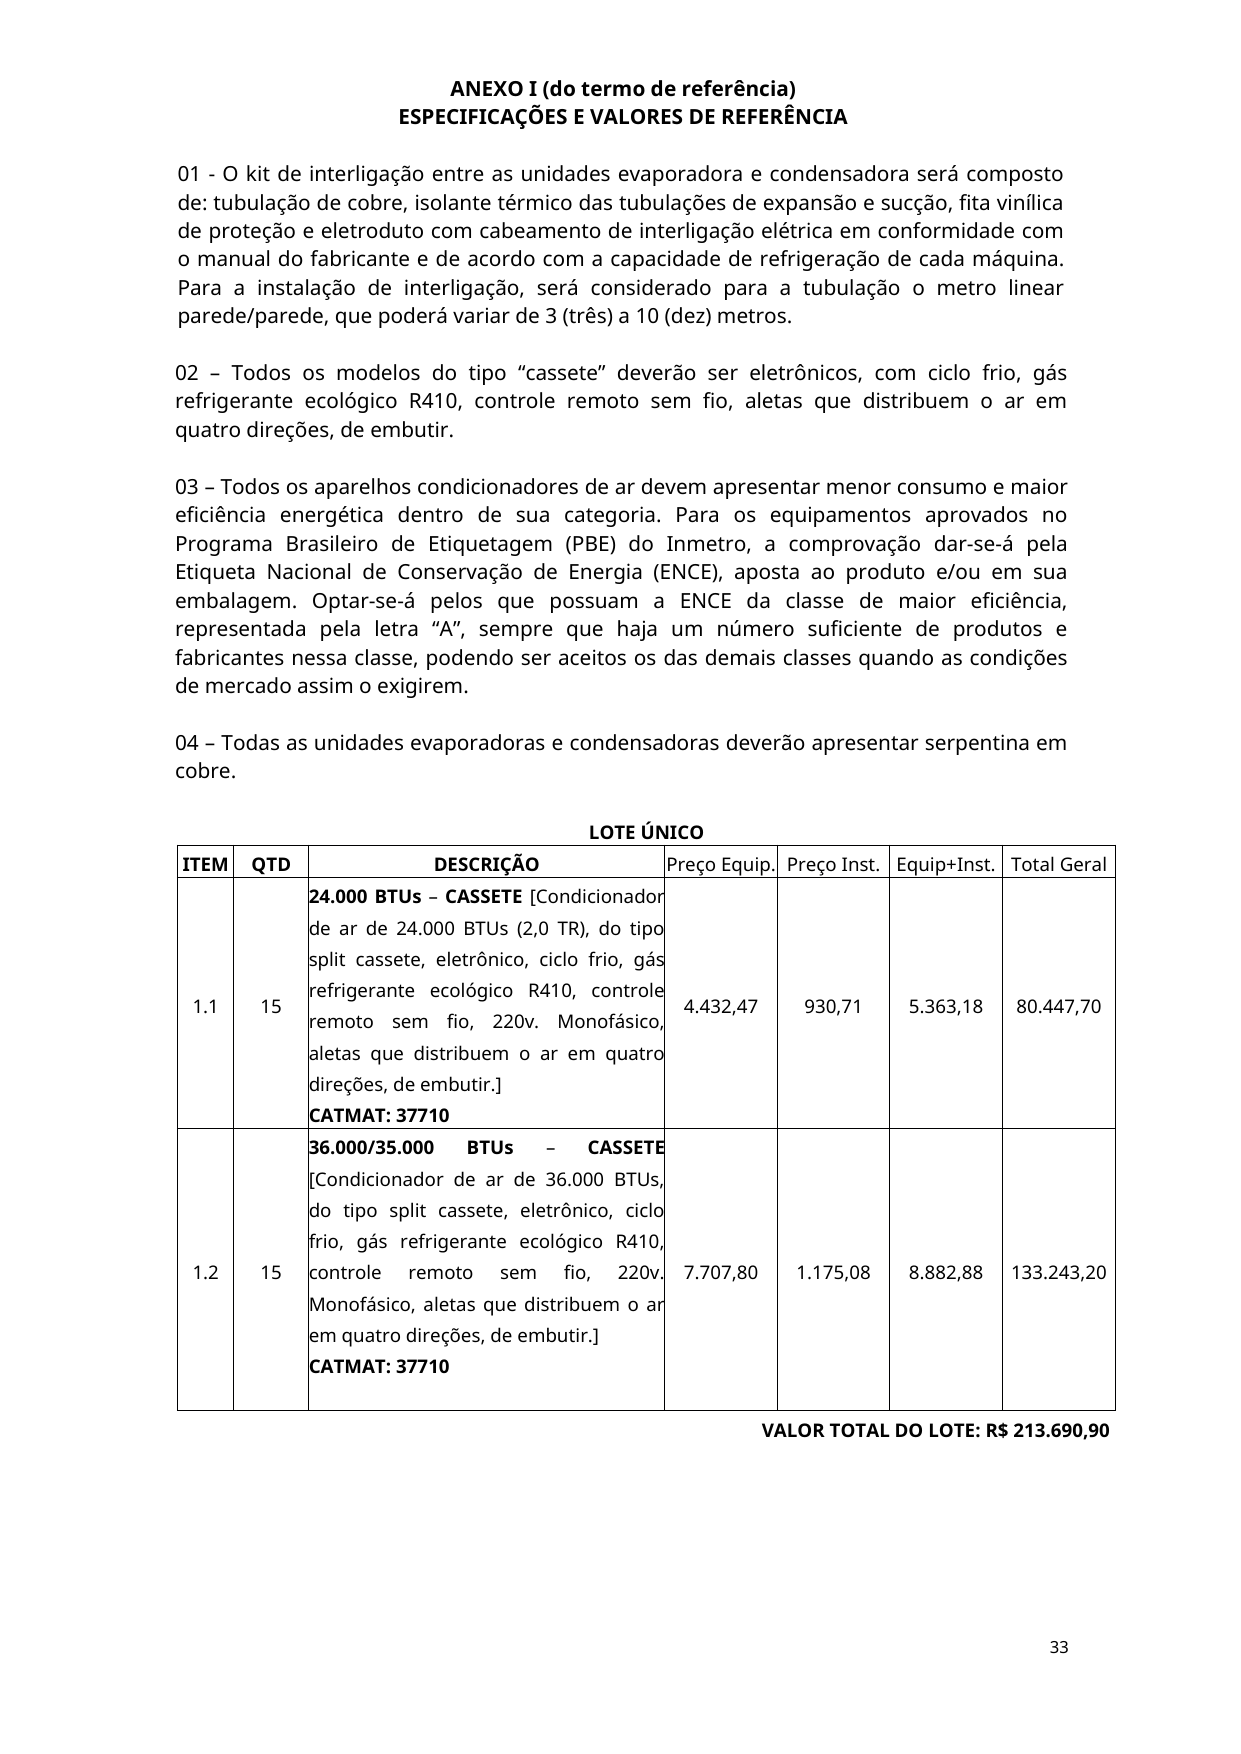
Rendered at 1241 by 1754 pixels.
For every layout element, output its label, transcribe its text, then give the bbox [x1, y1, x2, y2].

table_cell 4.432,47 [665, 878, 777, 1128]
text 02 – Todos os modelos do tipo “cassete” deverão ser eletrônicos, com ciclo frio, gás refrigerante ecológico R410, controle remoto sem fio, aletas que distribuem o ar em quatro direções, de embutir. [175, 358, 1069, 443]
table_cell DESCRIÇÃO [309, 846, 664, 877]
table_cell 15 [234, 1129, 308, 1410]
table_cell Preço Equip. [665, 846, 777, 877]
table_cell 930,71 [778, 878, 889, 1128]
table_cell QTD [234, 846, 308, 877]
table_cell ITEM [178, 846, 233, 877]
table_cell 1.1 [178, 878, 233, 1128]
text VALOR TOTAL DO LOTE: R$ 213.690,90 [177, 1411, 1115, 1442]
table_cell 8.882,88 [890, 1129, 1002, 1410]
table_header LOTE ÚNICO [178, 813, 1115, 844]
text ANEXO I (do termo de referência) [177, 74, 1069, 102]
table_cell 15 [234, 878, 308, 1128]
table_cell 133.243,20 [1003, 1129, 1115, 1410]
table_cell 80.447,70 [1003, 878, 1115, 1128]
text ESPECIFICAÇÕES E VALORES DE REFERÊNCIA [177, 102, 1069, 131]
text 01 - O kit de interligação entre as unidades evaporadora e condensadora será composto de: tubulação de cobre, isolante térmico das tubulações de expansão e sucção, fita vinílica de proteção e eletroduto com cabeamento de interligação elétrica em conformidade com o manual do fabricante e de acordo com a capacidade de refrigeração de cada máquina. Para a instalação de interligação, será considerado para a tubulação o metro linear parede/parede, que poderá variar de 3 (três) a 10 (dez) metros. [177, 159, 1065, 330]
table_cell Total Geral [1003, 846, 1115, 877]
text 03 – Todos os aparelhos condicionadores de ar devem apresentar menor consumo e maior eficiência energética dentro de sua categoria. Para os equipamentos aprovados no Programa Brasileiro de Etiquetagem (PBE) do Inmetro, a comprovação dar-se-á pela Etiqueta Nacional de Conservação de Energia (ENCE), aposta ao produto e/ou em sua embalagem. Optar-se-á pelos que possuam a ENCE da classe de maior eficiência, representada pela letra “A”, sempre que haja um número suficiente de produtos e fabricantes nessa classe, podendo ser aceitos os das demais classes quando as condições de mercado assim o exigirem. [175, 472, 1069, 699]
table_cell 1.2 [178, 1129, 233, 1410]
table_cell Preço Inst. [778, 846, 889, 877]
table_cell 5.363,18 [890, 878, 1002, 1128]
table_cell 7.707,80 [665, 1129, 777, 1410]
table_cell 36.000/35.000 BTUs – CASSETE [Condicionador de ar de 36.000 BTUs, do tipo split cassete, eletrônico, ciclo frio, gás refrigerante ecológico R410, controle remoto sem fio, 220v. Monofásico, aletas que distribuem o ar em quatro direções, de embutir.] CATMAT: 37710 [309, 1129, 664, 1410]
text 04 – Todas as unidades evaporadoras e condensadoras deverão apresentar serpentina em cobre. [175, 728, 1069, 785]
table_cell 1.175,08 [778, 1129, 889, 1410]
table_cell Equip+Inst. [890, 846, 1002, 877]
table_cell 24.000 BTUs – CASSETE [Condicionador de ar de 24.000 BTUs (2,0 TR), do tipo split cassete, eletrônico, ciclo frio, gás refrigerante ecológico R410, controle remoto sem fio, 220v. Monofásico, aletas que distribuem o ar em quatro direções, de embutir.] CATMAT: 37710 [309, 878, 664, 1128]
